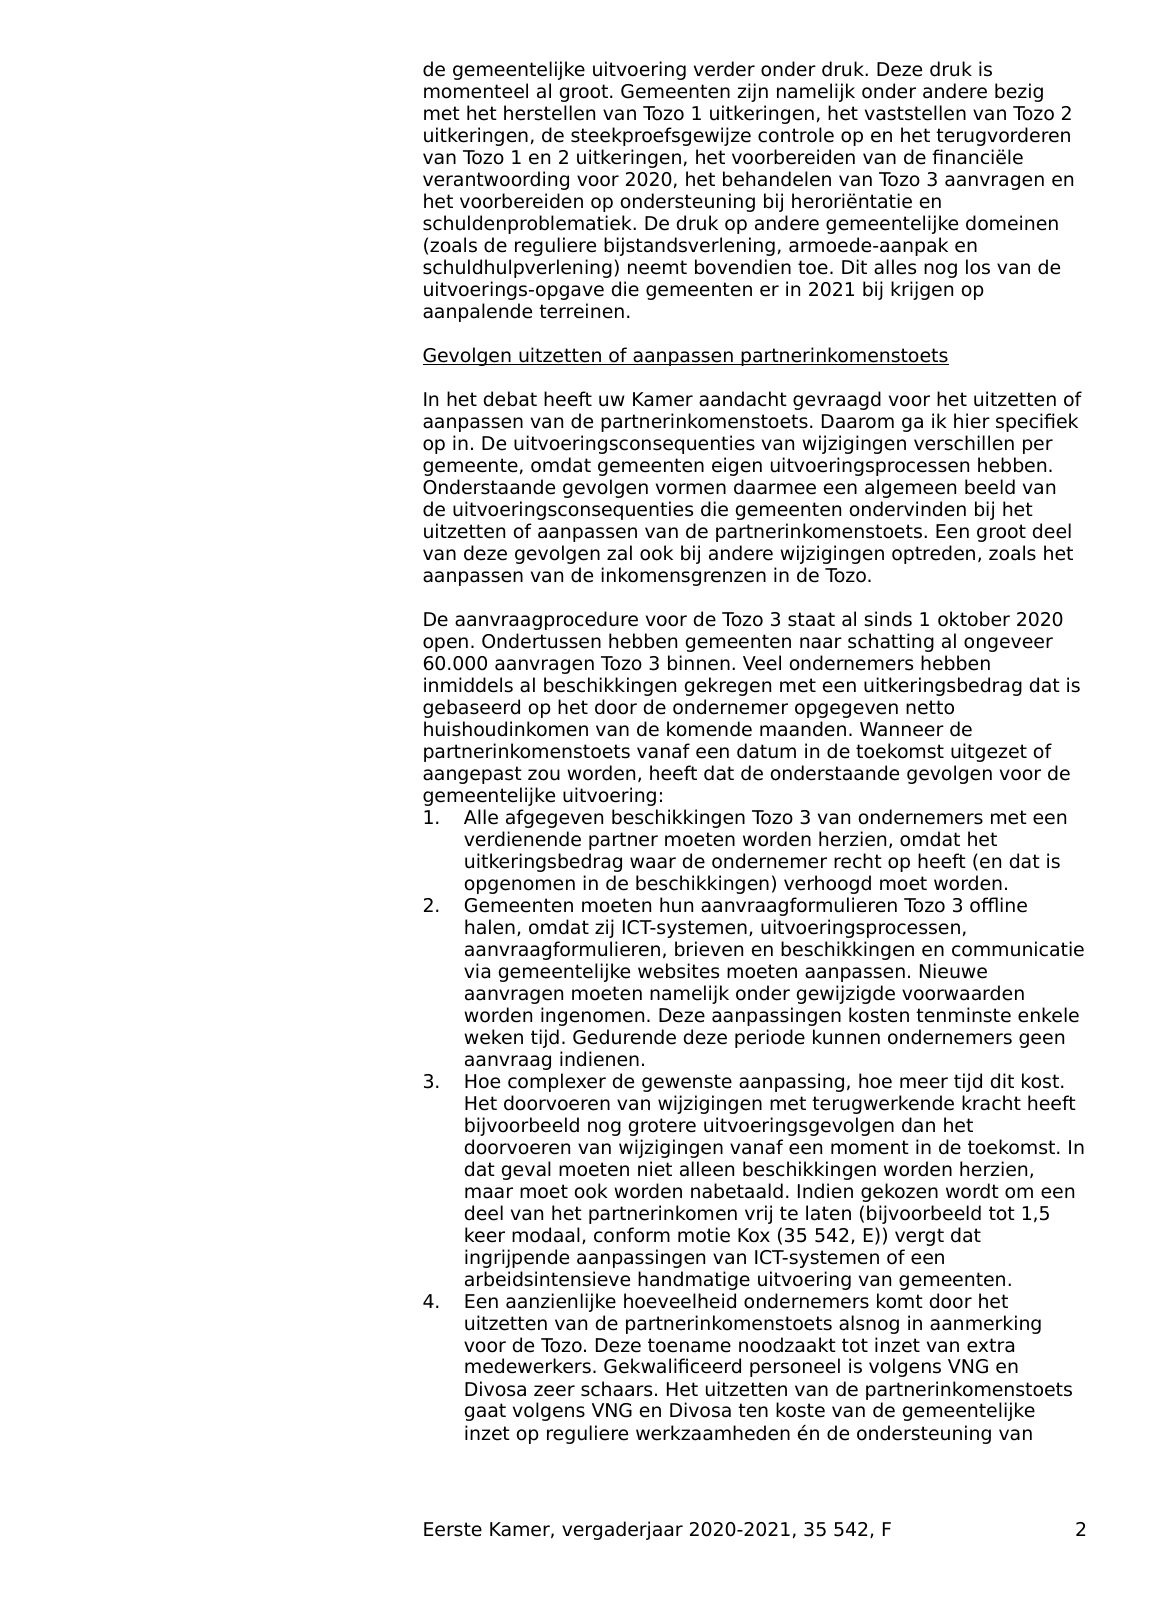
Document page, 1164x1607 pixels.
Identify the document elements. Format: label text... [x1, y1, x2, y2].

text De aanvraagprocedure voor de Tozo 3 staat al sinds 1 oktober 2020 open. Ondertussen hebben gemeenten naar schatting al ongeveer 60.000 aanvragen Tozo 3 binnen. Veel ondernemers hebben inmiddels al beschikkingen gekregen met een uitkeringsbedrag dat is gebaseerd op het door de ondernemer opgegeven netto huishoudinkomen van de komende maanden. Wanneer de partnerinkomenstoets vanaf een datum in de toekomst uitgezet of aangepast zou worden, heeft dat de onderstaande gevolgen voor de gemeentelijke uitvoering: [422, 609, 1087, 807]
text 2. Gemeenten moeten hun aanvraagformulieren Tozo 3 offline halen, omdat zij ICT-systemen, uitvoeringsprocessen, aanvraagformulieren, brieven en beschikkingen en communicatie via gemeentelijke websites moeten aanpassen. Nieuwe aanvragen moeten namelijk onder gewijzigde voorwaarden worden ingenomen. Deze aanpassingen kosten tenminste enkele weken tijd. Gedurende deze periode kunnen ondernemers geen aanvraag indienen. [422, 895, 1087, 1071]
text 3. Hoe complexer de gewenste aanpassing, hoe meer tijd dit kost. Het doorvoeren van wijzigingen met terugwerkende kracht heeft bijvoorbeeld nog grotere uitvoeringsgevolgen dan het doorvoeren van wijzigingen vanaf een moment in de toekomst. In dat geval moeten niet alleen beschikkingen worden herzien, maar moet ook worden nabetaald. Indien gekozen wordt om een deel van het partnerinkomen vrij te laten (bijvoorbeeld tot 1,5 keer modaal, conform motie Kox (35 542, E)) vergt dat ingrijpende aanpassingen van ICT-systemen of een arbeidsintensieve handmatige uitvoering van gemeenten. [422, 1071, 1087, 1291]
text 4. Een aanzienlijke hoeveelheid ondernemers komt door het uitzetten van de partnerinkomenstoets alsnog in aanmerking voor de Tozo. Deze toename noodzaakt tot inzet van extra medewerkers. Gekwalificeerd personeel is volgens VNG en Divosa zeer schaars. Het uitzetten van de partnerinkomenstoets gaat volgens VNG en Divosa ten koste van de gemeentelijke inzet op reguliere werkzaamheden én de ondersteuning van [422, 1291, 1087, 1444]
text de gemeentelijke uitvoering verder onder druk. Deze druk is momenteel al groot. Gemeenten zijn namelijk onder andere bezig met het herstellen van Tozo 1 uitkeringen, het vaststellen van Tozo 2 uitkeringen, de steekproefsgewijze controle op en het terugvorderen van Tozo 1 en 2 uitkeringen, het voorbereiden van de financiële verantwoording voor 2020, het behandelen van Tozo 3 aanvragen en het voorbereiden op ondersteuning bij heroriëntatie en schuldenproblematiek. De druk op andere gemeentelijke domeinen (zoals de reguliere bijstandsverlening, armoede-aanpak en schuldhulpverlening) neemt bovendien toe. Dit alles nog los van de uitvoerings-opgave die gemeenten er in 2021 bij krijgen op aanpalende terreinen. [422, 59, 1087, 323]
text 1. Alle afgegeven beschikkingen Tozo 3 van ondernemers met een verdienende partner moeten worden herzien, omdat het uitkeringsbedrag waar de ondernemer recht op heeft (en dat is opgenomen in de beschikkingen) verhoogd moet worden. [422, 807, 1087, 895]
subtitle Gevolgen uitzetten of aanpassen partnerinkomenstoets [422, 345, 1087, 367]
text In het debat heeft uw Kamer aandacht gevraagd voor het uitzetten of aanpassen van de partnerinkomenstoets. Daarom ga ik hier specifiek op in. De uitvoeringsconsequenties van wijzigingen verschillen per gemeente, omdat gemeenten eigen uitvoeringsprocessen hebben. Onderstaande gevolgen vormen daarmee een algemeen beeld van de uitvoeringsconsequenties die gemeenten ondervinden bij het uitzetten of aanpassen van de partnerinkomenstoets. Een groot deel van deze gevolgen zal ook bij andere wijzigingen optreden, zoals het aanpassen van de inkomensgrenzen in de Tozo. [422, 389, 1087, 587]
